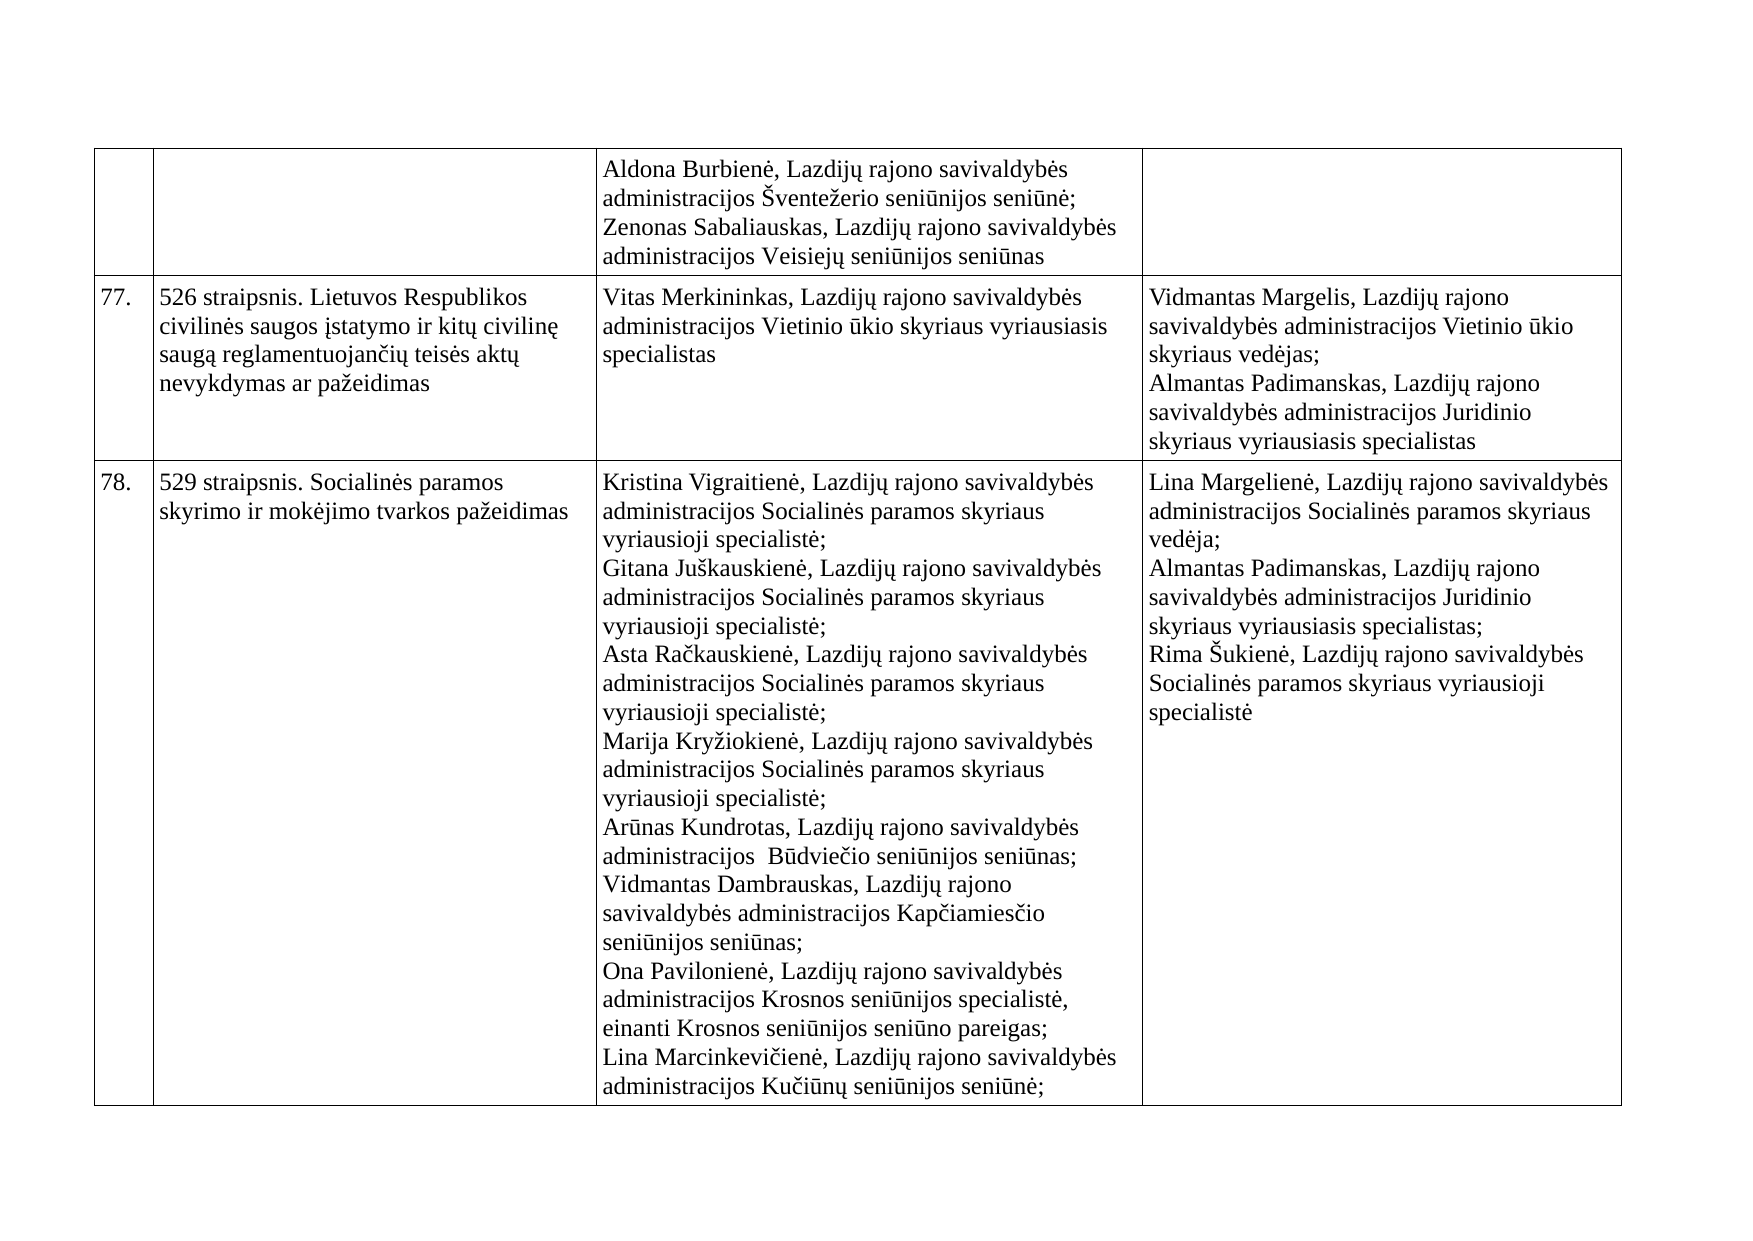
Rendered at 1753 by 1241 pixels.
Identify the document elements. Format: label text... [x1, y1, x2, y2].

table_cell Lina Margelienė, Lazdijų rajono savivaldybės administracijos Socialinės paramos skyriaus vedėja; Almantas Padimanskas, Lazdijų rajono savivaldybės administracijos Juridinio skyriaus vyriausiasis specialistas; Rima Šukienė, Lazdijų rajono savivaldybės Socialinės paramos skyriaus vyriausioji specialistė [1143, 461, 1621, 1105]
table_cell [1143, 149, 1621, 275]
table_cell 526 straipsnis. Lietuvos Respublikos civilinės saugos įstatymo ir kitų civilinę saugą reglamentuojančių teisės aktų nevykdymas ar pažeidimas [154, 276, 596, 460]
table_cell Vitas Merkininkas, Lazdijų rajono savivaldybės administracijos Vietinio ūkio skyriaus vyriausiasis specialistas [597, 276, 1142, 460]
table_cell [154, 149, 596, 275]
table_cell [95, 149, 153, 275]
table_cell Vidmantas Margelis, Lazdijų rajono savivaldybės administracijos Vietinio ūkio skyriaus vedėjas; Almantas Padimanskas, Lazdijų rajono savivaldybės administracijos Juridinio skyriaus vyriausiasis specialistas [1143, 276, 1621, 460]
table_cell 529 straipsnis. Socialinės paramos skyrimo ir mokėjimo tvarkos pažeidimas [154, 461, 596, 1105]
table_cell 78. [95, 461, 153, 1105]
table_cell Aldona Burbienė, Lazdijų rajono savivaldybės administracijos Šventežerio seniūnijos seniūnė; Zenonas Sabaliauskas, Lazdijų rajono savivaldybės administracijos Veisiejų seniūnijos seniūnas [597, 149, 1142, 275]
table_cell 77. [95, 276, 153, 460]
table_cell Kristina Vigraitienė, Lazdijų rajono savivaldybės administracijos Socialinės paramos skyriaus vyriausioji specialistė; Gitana Juškauskienė, Lazdijų rajono savivaldybės administracijos Socialinės paramos skyriaus vyriausioji specialistė; Asta Račkauskienė, Lazdijų rajono savivaldybės administracijos Socialinės paramos skyriaus vyriausioji specialistė; Marija Kryžiokienė, Lazdijų rajono savivaldybės administracijos Socialinės paramos skyriaus vyriausioji specialistė; Arūnas Kundrotas, Lazdijų rajono savivaldybės administracijos Būdviečio seniūnijos seniūnas; Vidmantas Dambrauskas, Lazdijų rajono savivaldybės administracijos Kapčiamiesčio seniūnijos seniūnas; Ona Pavilonienė, Lazdijų rajono savivaldybės administracijos Krosnos seniūnijos specialistė, einanti Krosnos seniūnijos seniūno pareigas; Lina Marcinkevičienė, Lazdijų rajono savivaldybės administracijos Kučiūnų seniūnijos seniūnė; [597, 461, 1142, 1105]
